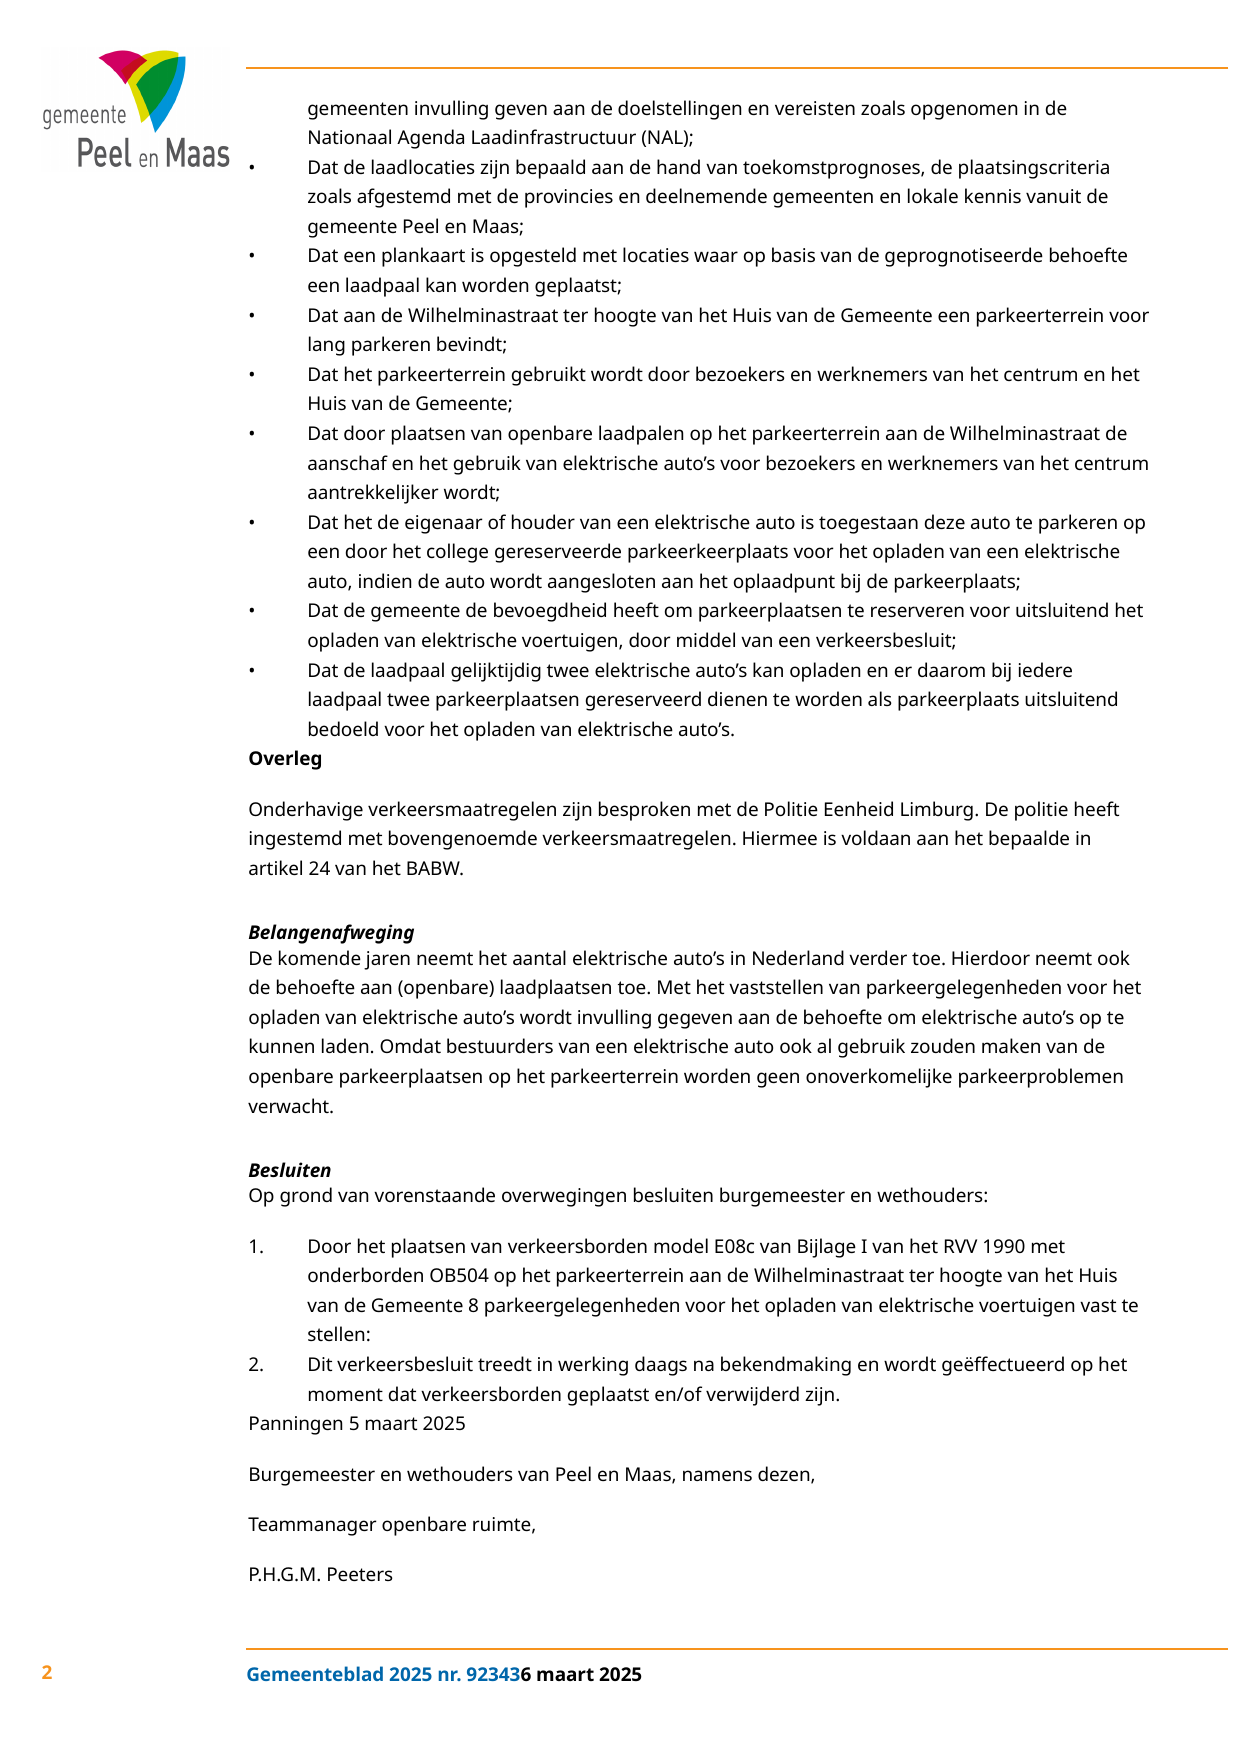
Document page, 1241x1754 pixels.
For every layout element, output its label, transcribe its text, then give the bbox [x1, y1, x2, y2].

text Onderhavige verkeersmaatregelen zijn besproken met de Politie Eenheid Limburg. De politie heeft ingestemd met bovengenoemde verkeersmaatregelen. Hiermee is voldaan aan het bepaalde in artikel 24 van het BABW. [248, 796, 1152, 881]
list Dat door plaatsen van openbare laadpalen op het parkeerterrein aan de Wilhelminastraat de aanschaf en het gebruik van elektrische auto’s voor bezoekers en werknemers van het centrum aantrekkelijker wordt; [248, 420, 1152, 505]
picture [41, 47, 231, 172]
text Panningen 5 maart 2025 [248, 1410, 1152, 1436]
text P.H.G.M. Peeters [248, 1562, 1152, 1587]
list Dat de laadlocaties zijn bepaald aan de hand van toekomstprognoses, de plaatsingscriteria zoals afgestemd met de provincies en deelnemende gemeenten en lokale kennis vanuit de gemeente Peel en Maas; [248, 154, 1152, 239]
list Dat de laadpaal gelijktijdig twee elektrische auto’s kan opladen en er daarom bij iedere laadpaal twee parkeerplaatsen gereserveerd dienen te worden als parkeerplaats uitsluitend bedoeld voor het opladen van elektrische auto’s. [248, 657, 1152, 742]
text Overleg [248, 746, 1152, 771]
text Besluiten [248, 1157, 1152, 1182]
list Dat aan de Wilhelminastraat ter hoogte van het Huis van de Gemeente een parkeerterrein voor lang parkeren bevindt; [248, 302, 1152, 357]
text Burgemeester en wethouders van Peel en Maas, namens dezen, [248, 1461, 1152, 1487]
list Dat het de eigenaar of houder van een elektrische auto is toegestaan deze auto te parkeren op een door het college gereserveerde parkeerkeerplaats voor het opladen van een elektrische auto, indien de auto wordt aangesloten aan het oplaadpunt bij de parkeerplaats; [248, 509, 1152, 594]
text Op grond van vorenstaande overwegingen besluiten burgemeester en wethouders: [248, 1182, 1152, 1208]
list Dat het parkeerterrein gebruikt wordt door bezoekers en werknemers van het centrum en het Huis van de Gemeente; [248, 361, 1152, 416]
list gemeenten invulling geven aan de doelstellingen en vereisten zoals opgenomen in de Nationaal Agenda Laadinfrastructuur (NAL); [248, 95, 1152, 150]
text Teammanager openbare ruimte, [248, 1511, 1152, 1537]
text De komende jaren neemt het aantal elektrische auto’s in Nederland verder toe. Hierdoor neemt ook de behoefte aan (openbare) laadplaatsen toe. Met het vaststellen van parkeergelegenheden voor het opladen van elektrische auto’s wordt invulling gegeven aan de behoefte om elektrische auto’s op te kunnen laden. Omdat bestuurders van een elektrische auto ook al gebruik zouden maken van de openbare parkeerplaatsen op het parkeerterrein worden geen onoverkomelijke parkeerproblemen verwacht. [248, 945, 1152, 1118]
list Dat de gemeente de bevoegdheid heeft om parkeerplaatsen te reserveren voor uitsluitend het opladen van elektrische voertuigen, door middel van een verkeersbesluit; [248, 598, 1152, 653]
list Dat een plankaart is opgesteld met locaties waar op basis van de geprognotiseerde behoefte een laadpaal kan worden geplaatst; [248, 243, 1152, 298]
text Belangenafweging [248, 919, 1152, 945]
list Dit verkeersbesluit treedt in werking daags na bekendmaking en wordt geëffectueerd op het moment dat verkeersborden geplaatst en/of verwijderd zijn. [248, 1351, 1152, 1407]
list Door het plaatsen van verkeersborden model E08c van Bijlage I van het RVV 1990 met onderborden OB504 op het parkeerterrein aan de Wilhelminastraat ter hoogte van het Huis van de Gemeente 8 parkeergelegenheden voor het opladen van elektrische voertuigen vast te stellen: [248, 1233, 1152, 1347]
